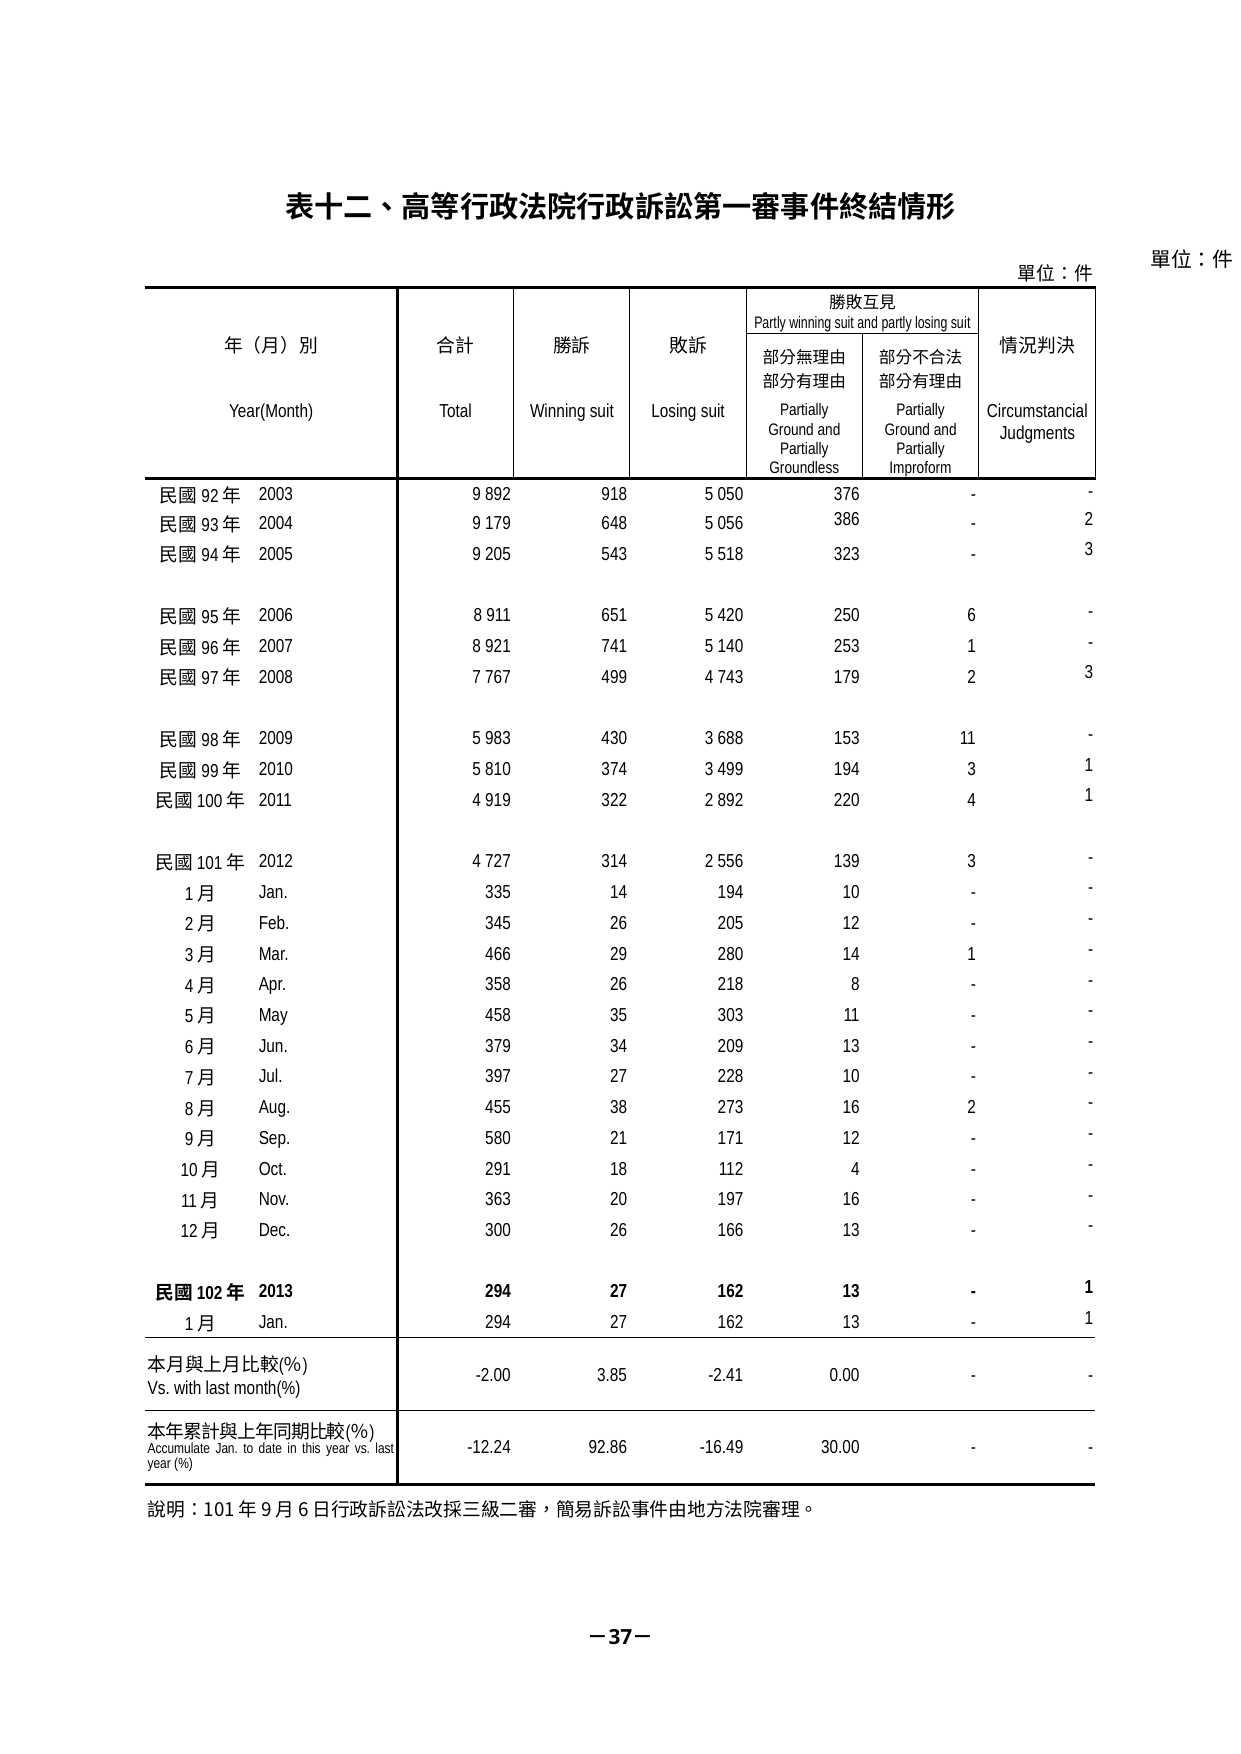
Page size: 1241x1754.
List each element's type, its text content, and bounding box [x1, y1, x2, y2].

table_cell 543 [514, 538, 630, 569]
table_cell - [862, 1338, 978, 1410]
table_cell [145, 1245, 256, 1276]
table_cell 3.85 [514, 1338, 630, 1410]
table_cell 10 [746, 1061, 862, 1091]
table_cell 部分無理由 部分有理由 [747, 334, 862, 400]
table_cell 220 [746, 784, 862, 815]
table_cell 9 892 [399, 480, 513, 508]
table_cell 4 919 [399, 784, 513, 815]
table_cell - [979, 876, 1096, 907]
table_cell 228 [630, 1061, 746, 1091]
text 表十二、高等行政法院行政訴訟第一審事件終結情形 [148, 183, 1092, 225]
table_cell [514, 569, 630, 600]
table_cell 179 [746, 661, 862, 692]
table_cell 2009 [256, 723, 396, 753]
table_cell 5 983 [399, 723, 513, 753]
table_cell 26 [514, 969, 630, 999]
table_cell Mar. [256, 938, 396, 968]
table_cell [256, 815, 396, 846]
table_cell 218 [630, 969, 746, 999]
table_cell 5 420 [630, 600, 746, 631]
table_cell 14 [514, 876, 630, 907]
table_cell 345 [399, 907, 513, 938]
table_cell 300 [399, 1214, 513, 1245]
table_cell Aug. [256, 1091, 396, 1122]
table_cell 本月與上月比較(％) Vs. with last month(%) [145, 1338, 396, 1410]
table_cell 16 [746, 1184, 862, 1214]
table_cell 363 [399, 1184, 513, 1214]
table_cell - [979, 969, 1096, 999]
table_cell 21 [514, 1122, 630, 1153]
table_cell 5 518 [630, 538, 746, 569]
table_cell 2 [979, 508, 1096, 538]
table_cell 499 [514, 661, 630, 692]
table_cell 9 205 [399, 538, 513, 569]
table_cell [514, 692, 630, 723]
table_cell 20 [514, 1184, 630, 1214]
table_cell - [862, 1276, 978, 1307]
table_cell 3 499 [630, 754, 746, 784]
table_cell 2007 [256, 631, 396, 661]
table_cell 3 [979, 661, 1096, 692]
table_cell 27 [514, 1061, 630, 1091]
table_cell 1 [862, 631, 978, 661]
text 單位：件 [148, 259, 1092, 286]
table_cell 741 [514, 631, 630, 661]
table_cell 253 [746, 631, 862, 661]
table_cell 358 [399, 969, 513, 999]
table_cell 1 [862, 938, 978, 968]
table_cell 8月 [145, 1091, 256, 1122]
table_cell 4 [862, 784, 978, 815]
table_cell 1 [979, 1307, 1096, 1337]
table_cell [630, 815, 746, 846]
table_cell - [979, 631, 1096, 661]
table_cell 民國 96年 [145, 631, 256, 661]
table_cell 民國 93年 [145, 508, 256, 538]
table_cell 13 [746, 1276, 862, 1307]
table_cell - [979, 1214, 1096, 1245]
table_cell Apr. [256, 969, 396, 999]
table_cell 9 179 [399, 508, 513, 538]
table_cell 3月 [145, 938, 256, 968]
table_cell [746, 815, 862, 846]
table_cell 171 [630, 1122, 746, 1153]
table_cell 7月 [145, 1061, 256, 1091]
table_cell 2013 [256, 1276, 396, 1307]
table_cell [256, 692, 396, 723]
table_cell 112 [630, 1153, 746, 1184]
table_cell [979, 815, 1096, 846]
table_cell Sep. [256, 1122, 396, 1153]
table_cell 2003 [256, 480, 396, 508]
table_cell Total [399, 400, 513, 477]
table_cell 民國 98年 [145, 723, 256, 753]
table_cell -2.41 [630, 1338, 746, 1410]
table_cell 30.00 [746, 1411, 862, 1483]
table_cell - [862, 480, 978, 508]
table_cell - [979, 600, 1096, 631]
table_cell 2 [862, 1091, 978, 1122]
table_cell [256, 1245, 396, 1276]
table_cell - [979, 1153, 1096, 1184]
table_cell - [862, 1030, 978, 1061]
table_cell - [979, 1410, 1096, 1483]
table_cell 1月 [145, 876, 256, 907]
table_cell 580 [399, 1122, 513, 1153]
table_cell 0.00 [746, 1338, 862, 1410]
table_cell [746, 569, 862, 600]
table_cell 314 [514, 846, 630, 876]
table_cell 139 [746, 846, 862, 876]
table_cell Partially Ground and Partially Improform [863, 400, 978, 477]
table_header 敗訴 [630, 289, 746, 400]
table_cell 13 [746, 1030, 862, 1061]
table_cell -16.49 [630, 1411, 746, 1483]
table_cell 386 [746, 508, 862, 538]
table_cell 466 [399, 938, 513, 968]
table_header 合計 [399, 289, 513, 400]
table_cell 34 [514, 1030, 630, 1061]
table_cell 5 810 [399, 754, 513, 784]
table_cell Feb. [256, 907, 396, 938]
table_cell 9月 [145, 1122, 256, 1153]
table_cell [862, 1245, 978, 1276]
table_cell [256, 569, 396, 600]
table_cell 2008 [256, 661, 396, 692]
table_cell - [979, 999, 1096, 1030]
table_cell - [979, 1122, 1096, 1153]
table_cell 8 921 [399, 631, 513, 661]
table_cell Nov. [256, 1184, 396, 1214]
table_cell 14 [746, 938, 862, 968]
table_cell 7 767 [399, 661, 513, 692]
table_cell 2010 [256, 754, 396, 784]
table_cell - [979, 1030, 1096, 1061]
table_cell - [979, 907, 1096, 938]
table_cell - [862, 907, 978, 938]
table_cell 35 [514, 999, 630, 1030]
table_cell 38 [514, 1091, 630, 1122]
table_cell 民國100年 [145, 784, 256, 815]
table_header 情況判決 [979, 289, 1095, 400]
table_cell - [979, 1061, 1096, 1091]
table_cell 291 [399, 1153, 513, 1184]
table_cell 13 [746, 1307, 862, 1337]
table_cell - [979, 1091, 1096, 1122]
table_cell 2月 [145, 907, 256, 938]
table_cell 162 [630, 1276, 746, 1307]
table_cell 166 [630, 1214, 746, 1245]
table_cell Partially Ground and Partially Groundless [747, 400, 862, 477]
table_cell [399, 1245, 513, 1276]
table_cell 29 [514, 938, 630, 968]
table_cell - [862, 1411, 978, 1483]
table_cell 92.86 [514, 1411, 630, 1483]
table_cell 12 [746, 907, 862, 938]
table_cell 3 688 [630, 723, 746, 753]
table_cell - [862, 969, 978, 999]
table_header 勝訴 [514, 289, 629, 400]
table_cell [399, 815, 513, 846]
table_cell 294 [399, 1276, 513, 1307]
table_cell 8 911 [399, 600, 513, 631]
table_cell 209 [630, 1030, 746, 1061]
table_cell 5 056 [630, 508, 746, 538]
table_cell 374 [514, 754, 630, 784]
table_cell - [862, 538, 978, 569]
table_cell - [862, 1153, 978, 1184]
table_cell 1 [979, 754, 1096, 784]
table_cell [145, 569, 256, 600]
table_cell - [979, 723, 1096, 753]
table_cell [746, 1245, 862, 1276]
table_cell 18 [514, 1153, 630, 1184]
table_cell 5月 [145, 999, 256, 1030]
table_cell 1 [979, 784, 1096, 815]
table_cell [514, 1245, 630, 1276]
table_cell [399, 692, 513, 723]
table_cell 2005 [256, 538, 396, 569]
table_cell 280 [630, 938, 746, 968]
table_cell [746, 692, 862, 723]
table_cell - [862, 876, 978, 907]
table_cell 194 [746, 754, 862, 784]
table_cell 民國 99年 [145, 754, 256, 784]
table_cell 2 556 [630, 846, 746, 876]
table_cell 13 [746, 1214, 862, 1245]
table_cell 27 [514, 1276, 630, 1307]
table_cell Dec. [256, 1214, 396, 1245]
table_cell 2 [862, 661, 978, 692]
table_cell - [979, 938, 1096, 968]
table_cell 部分不合法 部分有理由 [863, 334, 978, 400]
table_cell [514, 815, 630, 846]
table_cell - [979, 1337, 1096, 1410]
table_cell 153 [746, 723, 862, 753]
table_cell 322 [514, 784, 630, 815]
table_cell 5 140 [630, 631, 746, 661]
table_cell - [862, 1307, 978, 1337]
table_cell 本年累計與上年同期比較(％) Accumulate Jan. to date in this year vs. last year (%) [145, 1411, 396, 1483]
table_cell 3 [979, 538, 1096, 569]
table_cell 379 [399, 1030, 513, 1061]
table_cell 250 [746, 600, 862, 631]
table_cell [862, 569, 978, 600]
table_cell 648 [514, 508, 630, 538]
table_cell 民國 92年 [145, 480, 256, 508]
table_cell - [979, 846, 1096, 876]
table_cell 2012 [256, 846, 396, 876]
table_cell Year(Month) [145, 400, 396, 477]
table_cell 3 [862, 754, 978, 784]
table_cell 335 [399, 876, 513, 907]
table_cell 194 [630, 876, 746, 907]
table_cell 11 [862, 723, 978, 753]
table_cell Jun. [256, 1030, 396, 1061]
table_cell 2004 [256, 508, 396, 538]
table_cell -2.00 [399, 1338, 513, 1410]
table_cell 651 [514, 600, 630, 631]
table_cell 5 050 [630, 480, 746, 508]
table_cell - [862, 1184, 978, 1214]
table_cell 10月 [145, 1153, 256, 1184]
table_cell 3 [862, 846, 978, 876]
table_cell 1月 [145, 1307, 256, 1337]
table_cell 2011 [256, 784, 396, 815]
table_cell Circumstancial Judgments [979, 400, 1095, 477]
table_cell [979, 569, 1096, 600]
table_cell 16 [746, 1091, 862, 1122]
table_cell May [256, 999, 396, 1030]
table_cell Oct. [256, 1153, 396, 1184]
table_cell 26 [514, 907, 630, 938]
table_cell 民國 94年 [145, 538, 256, 569]
table_cell -12.24 [399, 1411, 513, 1483]
table_cell 303 [630, 999, 746, 1030]
table_cell Jul. [256, 1061, 396, 1091]
table_header 年（月）別 [145, 289, 396, 400]
table_cell Winning suit [514, 400, 629, 477]
table_cell 8 [746, 969, 862, 999]
table_cell [145, 815, 256, 846]
table_cell 918 [514, 480, 630, 508]
table_cell [862, 692, 978, 723]
table_cell 458 [399, 999, 513, 1030]
text [1150, 268, 1240, 275]
table_cell 4 743 [630, 661, 746, 692]
table_cell 1 [979, 1276, 1096, 1307]
table_cell - [862, 999, 978, 1030]
table_cell 民國101年 [145, 846, 256, 876]
table_cell [145, 692, 256, 723]
table_cell 4 727 [399, 846, 513, 876]
table_cell 6 [862, 600, 978, 631]
table_cell 430 [514, 723, 630, 753]
table_cell Jan. [256, 876, 396, 907]
table_cell - [979, 1184, 1096, 1214]
table_cell 民國 97年 [145, 661, 256, 692]
table_cell - [862, 1061, 978, 1091]
table_cell [979, 1245, 1096, 1276]
table_cell 455 [399, 1091, 513, 1122]
table_cell [399, 569, 513, 600]
table_cell 273 [630, 1091, 746, 1122]
table_cell 12月 [145, 1214, 256, 1245]
text [1150, 235, 1240, 243]
table_cell [862, 815, 978, 846]
table_cell 197 [630, 1184, 746, 1214]
table_cell Jan. [256, 1307, 396, 1337]
table_cell Losing suit [630, 400, 746, 477]
table_cell 11 [746, 999, 862, 1030]
table_cell [630, 692, 746, 723]
table_cell 12 [746, 1122, 862, 1153]
text 單位：件 [1150, 243, 1240, 268]
table_cell [630, 569, 746, 600]
table_cell 323 [746, 538, 862, 569]
table_cell 376 [746, 480, 862, 508]
table_cell 6月 [145, 1030, 256, 1061]
table_cell - [862, 1122, 978, 1153]
table_cell 397 [399, 1061, 513, 1091]
table_cell 11月 [145, 1184, 256, 1214]
table_cell 2006 [256, 600, 396, 631]
table_cell 2 892 [630, 784, 746, 815]
table_cell 10 [746, 876, 862, 907]
table_cell - [979, 480, 1096, 508]
table_cell 說明：101年9月6日行政訴訟法改採三級二審，簡易訴訟事件由地方法院審理。 [145, 1483, 1096, 1530]
table_cell 205 [630, 907, 746, 938]
table_header 勝敗互見 Partly winning suit and partly losing suit [747, 289, 978, 332]
table_cell 民國 95年 [145, 600, 256, 631]
table_cell - [862, 1214, 978, 1245]
table_cell 26 [514, 1214, 630, 1245]
table_cell 4 [746, 1153, 862, 1184]
table_cell 294 [399, 1307, 513, 1337]
table_cell - [862, 508, 978, 538]
table_cell 民國102年 [145, 1276, 256, 1307]
table_cell 27 [514, 1307, 630, 1337]
table_cell [630, 1245, 746, 1276]
table_cell 4月 [145, 969, 256, 999]
table_cell [979, 692, 1096, 723]
table_cell 162 [630, 1307, 746, 1337]
